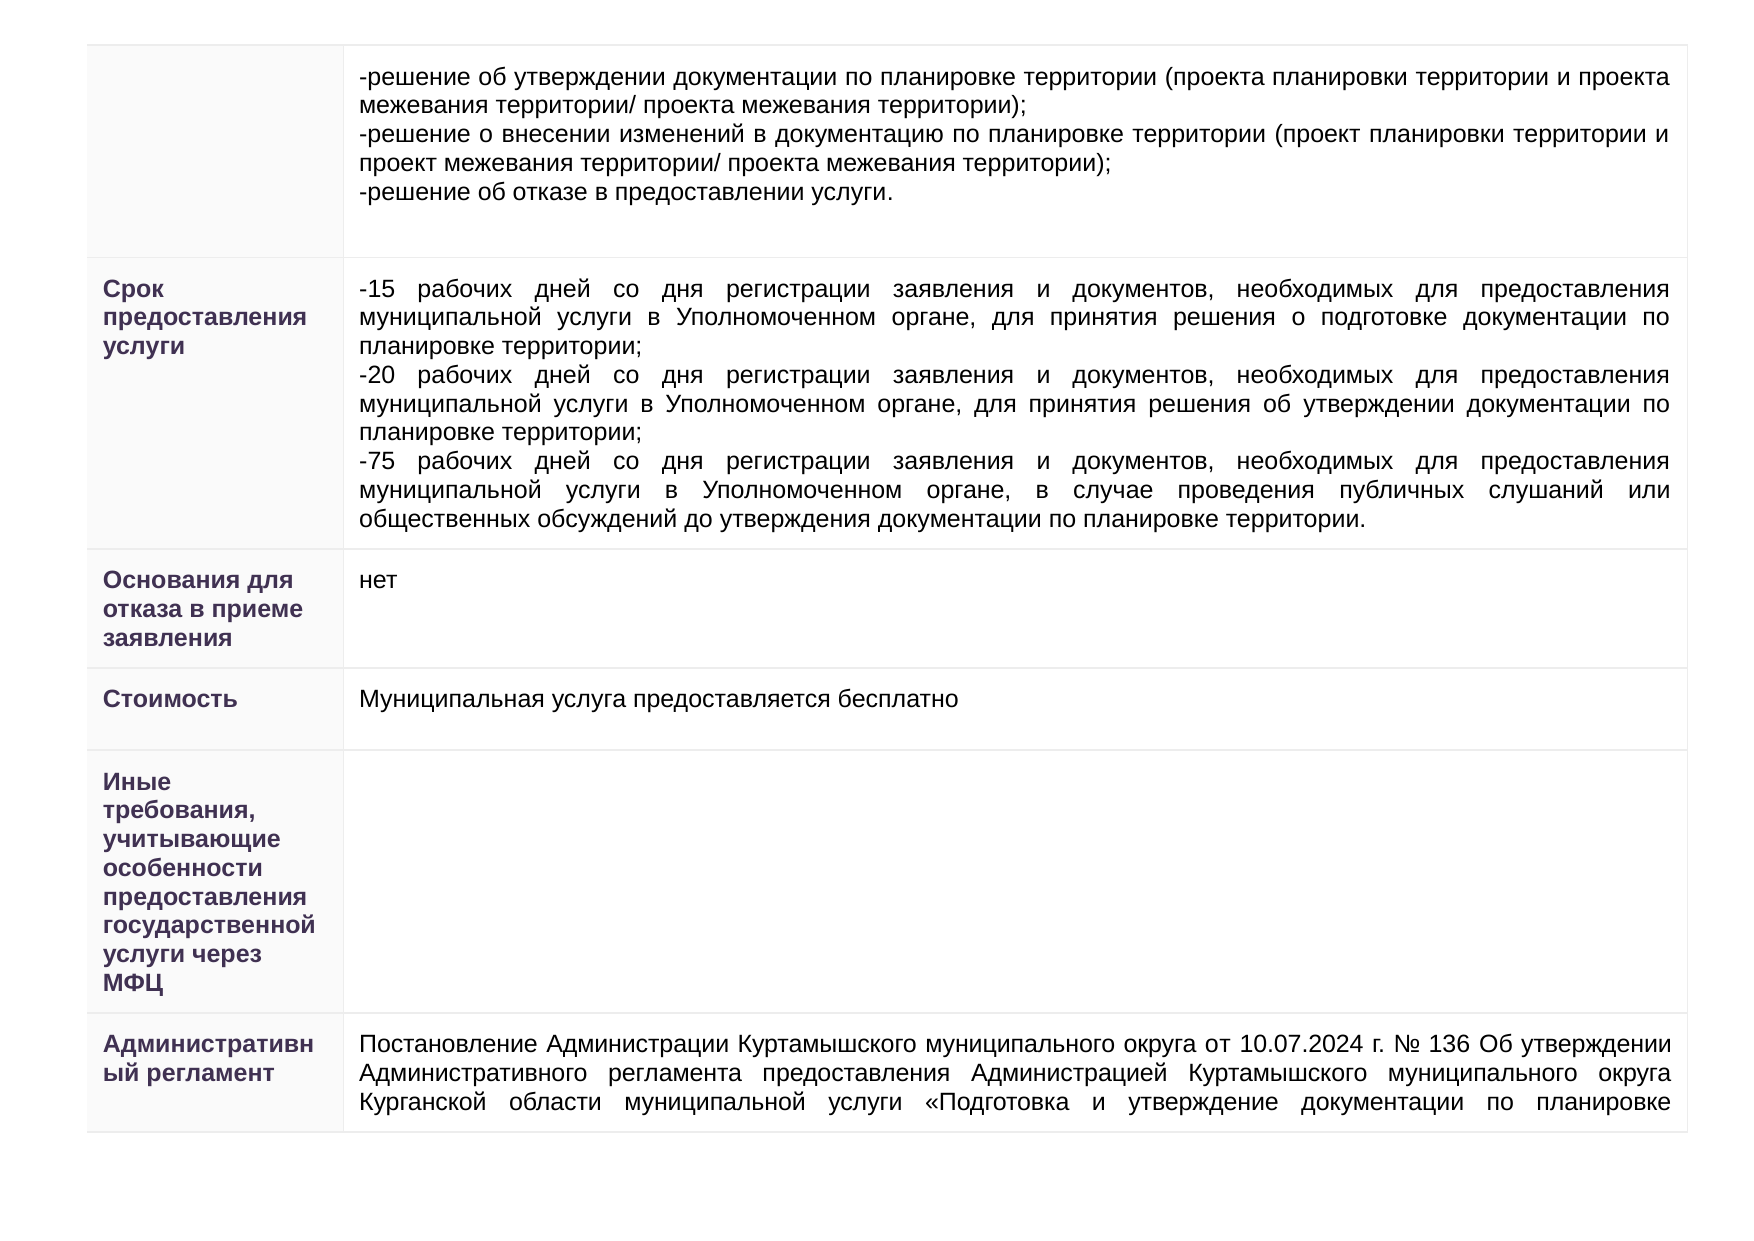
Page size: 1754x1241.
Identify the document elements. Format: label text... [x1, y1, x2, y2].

table_cell -15 рабочих дней со дня регистрации заявления и документов, необходимых для предоставления муниципальной услуги в Уполномоченном органе, для принятия решения о подготовке документации по планировке территории; -20 рабочих дней со дня регистрации заявления и документов, необходимых для предоставления муниципальной услуги в Уполномоченном органе, для принятия решения об утверждении документации по планировке территории; -75 рабочих дней со дня регистрации заявления и документов, необходимых для предоставления муниципальной услуги в Уполномоченном органе, в случае проведения публичных слушаний или общественных обсуждений до утверждения документации по планировке территории. [344, 258, 1687, 548]
table_cell нет [344, 550, 1687, 667]
table_cell Муниципальная услуга предоставляется бесплатно [344, 669, 1687, 749]
table_cell Срок предоставления услуги [87, 258, 343, 548]
table_cell Иные требования, учитывающие особенности предоставления государственной услуги через МФЦ [87, 751, 343, 1012]
table_cell [344, 751, 1687, 1012]
table_cell [87, 46, 343, 256]
table_cell Основания для отказа в приеме заявления [87, 550, 343, 667]
table_cell -решение об утверждении документации по планировке территории (проекта планировки территории и проекта межевания территории/ проекта межевания территории); -решение о внесении изменений в документацию по планировке территории (проект планировки территории и проект межевания территории/ проекта межевания территории); -решение об отказе в предоставлении услуги. [344, 46, 1687, 256]
table_cell Постановление Администрации Куртамышского муниципального округа от 10.07.2024 г. № 136 Об утверждении Административного регламента предоставления Администрацией Куртамышского муниципального округа Курганской области муниципальной услуги «Подготовка и утверждение документации по планировке [344, 1014, 1687, 1131]
table_cell Административный регламент [87, 1014, 343, 1131]
table_cell Стоимость [87, 669, 343, 749]
